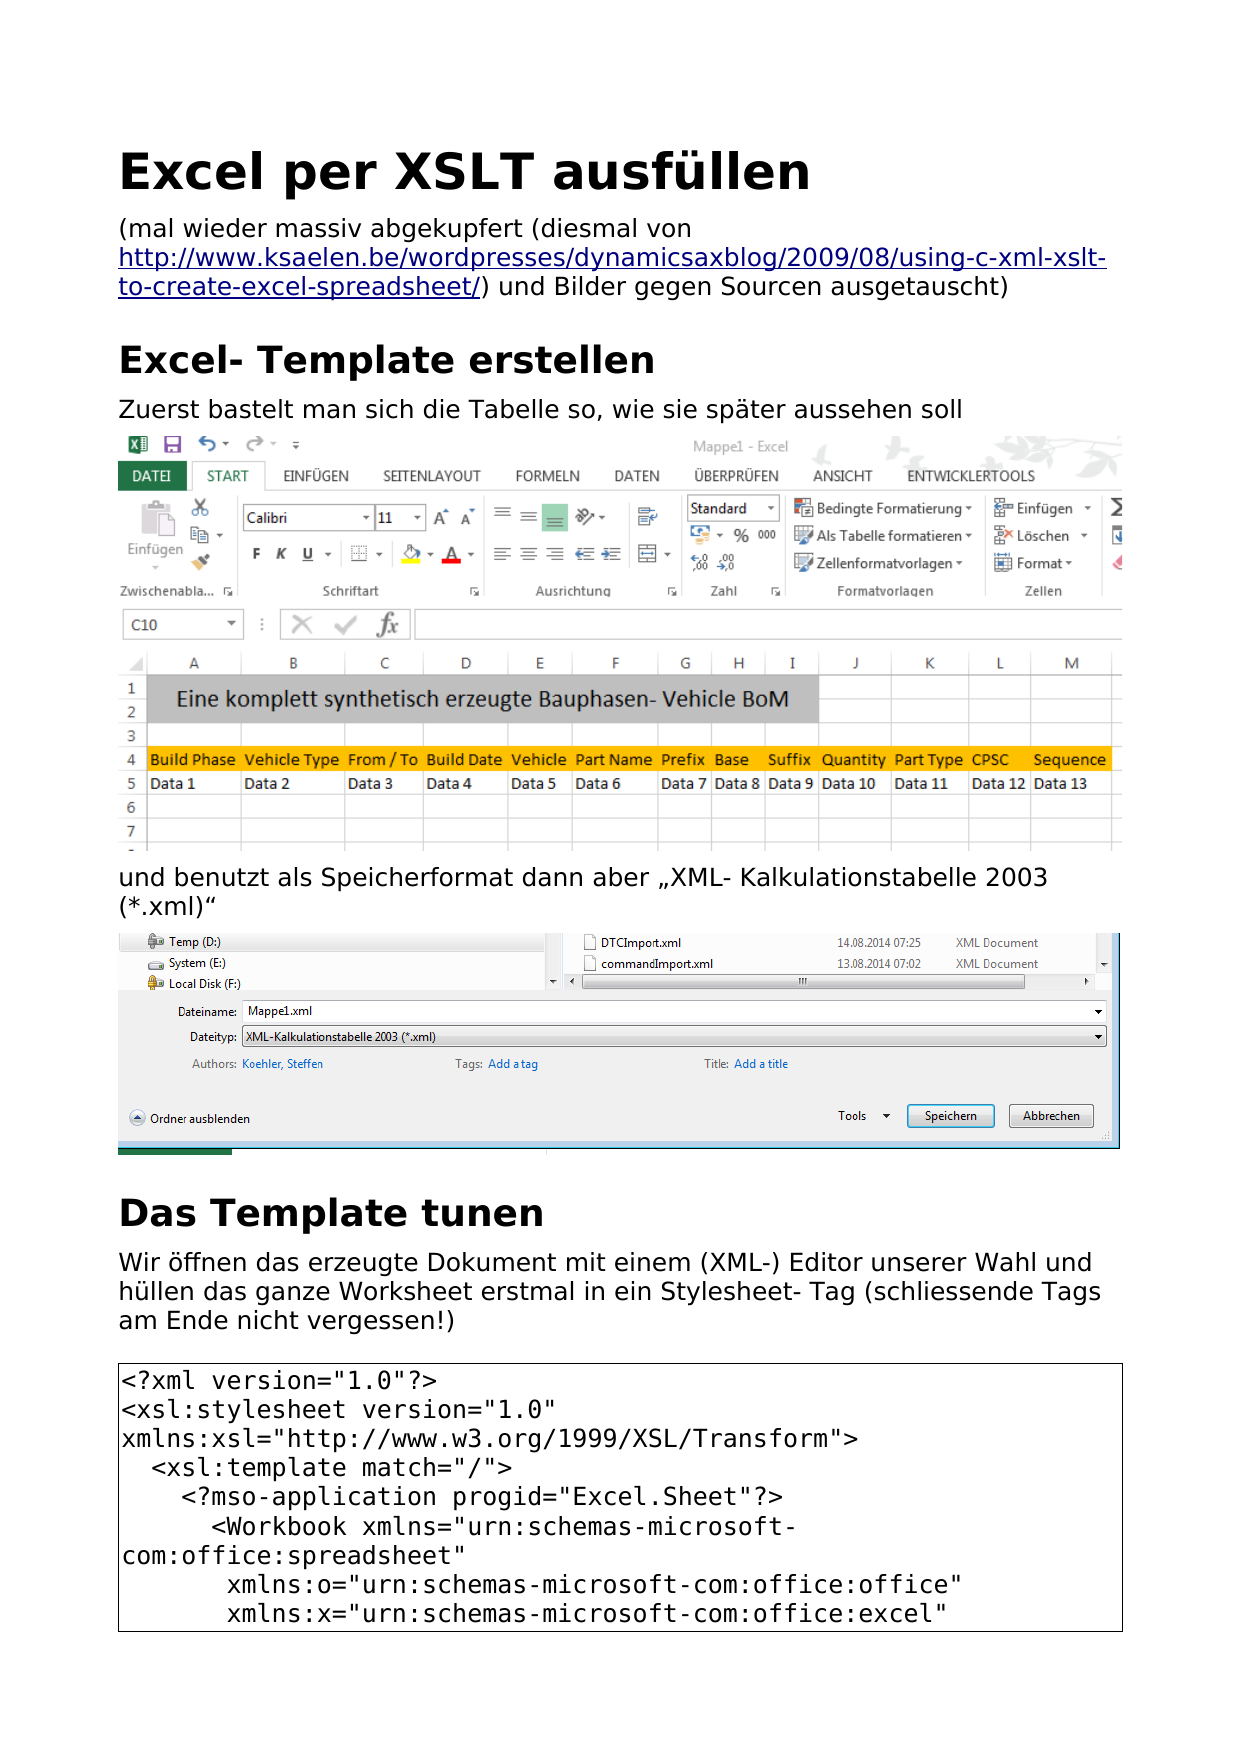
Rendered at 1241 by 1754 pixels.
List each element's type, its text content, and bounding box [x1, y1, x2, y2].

text Zuerst bastelt man sich die Tabelle so, wie sie später aussehen soll [118, 395, 1122, 424]
subtitle Das Template tunen [118, 1192, 1122, 1236]
subtitle Excel per XSLT ausfüllen [118, 143, 1122, 201]
text Wir öffnen das erzeugte Dokument mit einem (XML-) Editor unserer Wahl und hüllen das ganze Worksheet erstmal in ein Stylesheet- Tag (schliessende Tags am Ende nicht vergessen!) [118, 1248, 1122, 1336]
text (mal wieder massiv abgekupfert (diesmal von http://www.ksaelen.be/wordpresses/dynamicsaxblog/2009/08/using-c-xml-xslt-to-create-excel-spreadsheet/) und Bilder gegen Sourcen ausgetauscht) [118, 214, 1122, 301]
subtitle Excel- Template erstellen [118, 339, 1122, 382]
picture [118, 436, 1123, 851]
text und benutzt als Speicherformat dann aber „XML- Kalkulationstabelle 2003 (*.xml)“ [118, 863, 1122, 921]
table_header <?xml version="1.0"?> <xsl:stylesheet version="1.0" xmlns:xsl="http://www.w3.org/1999/XSL/Transform"> <xsl:template match="/"> <?mso-application progid="Excel.Sheet"?> <Workbook xmlns="urn:schemas-microsoft-com:office:spreadsheet" xmlns:o="urn:schemas-microsoft-com:office:office" xmlns:x="urn:schemas-microsoft-com:office:excel" [119, 1364, 1122, 1631]
picture [118, 933, 1123, 1155]
